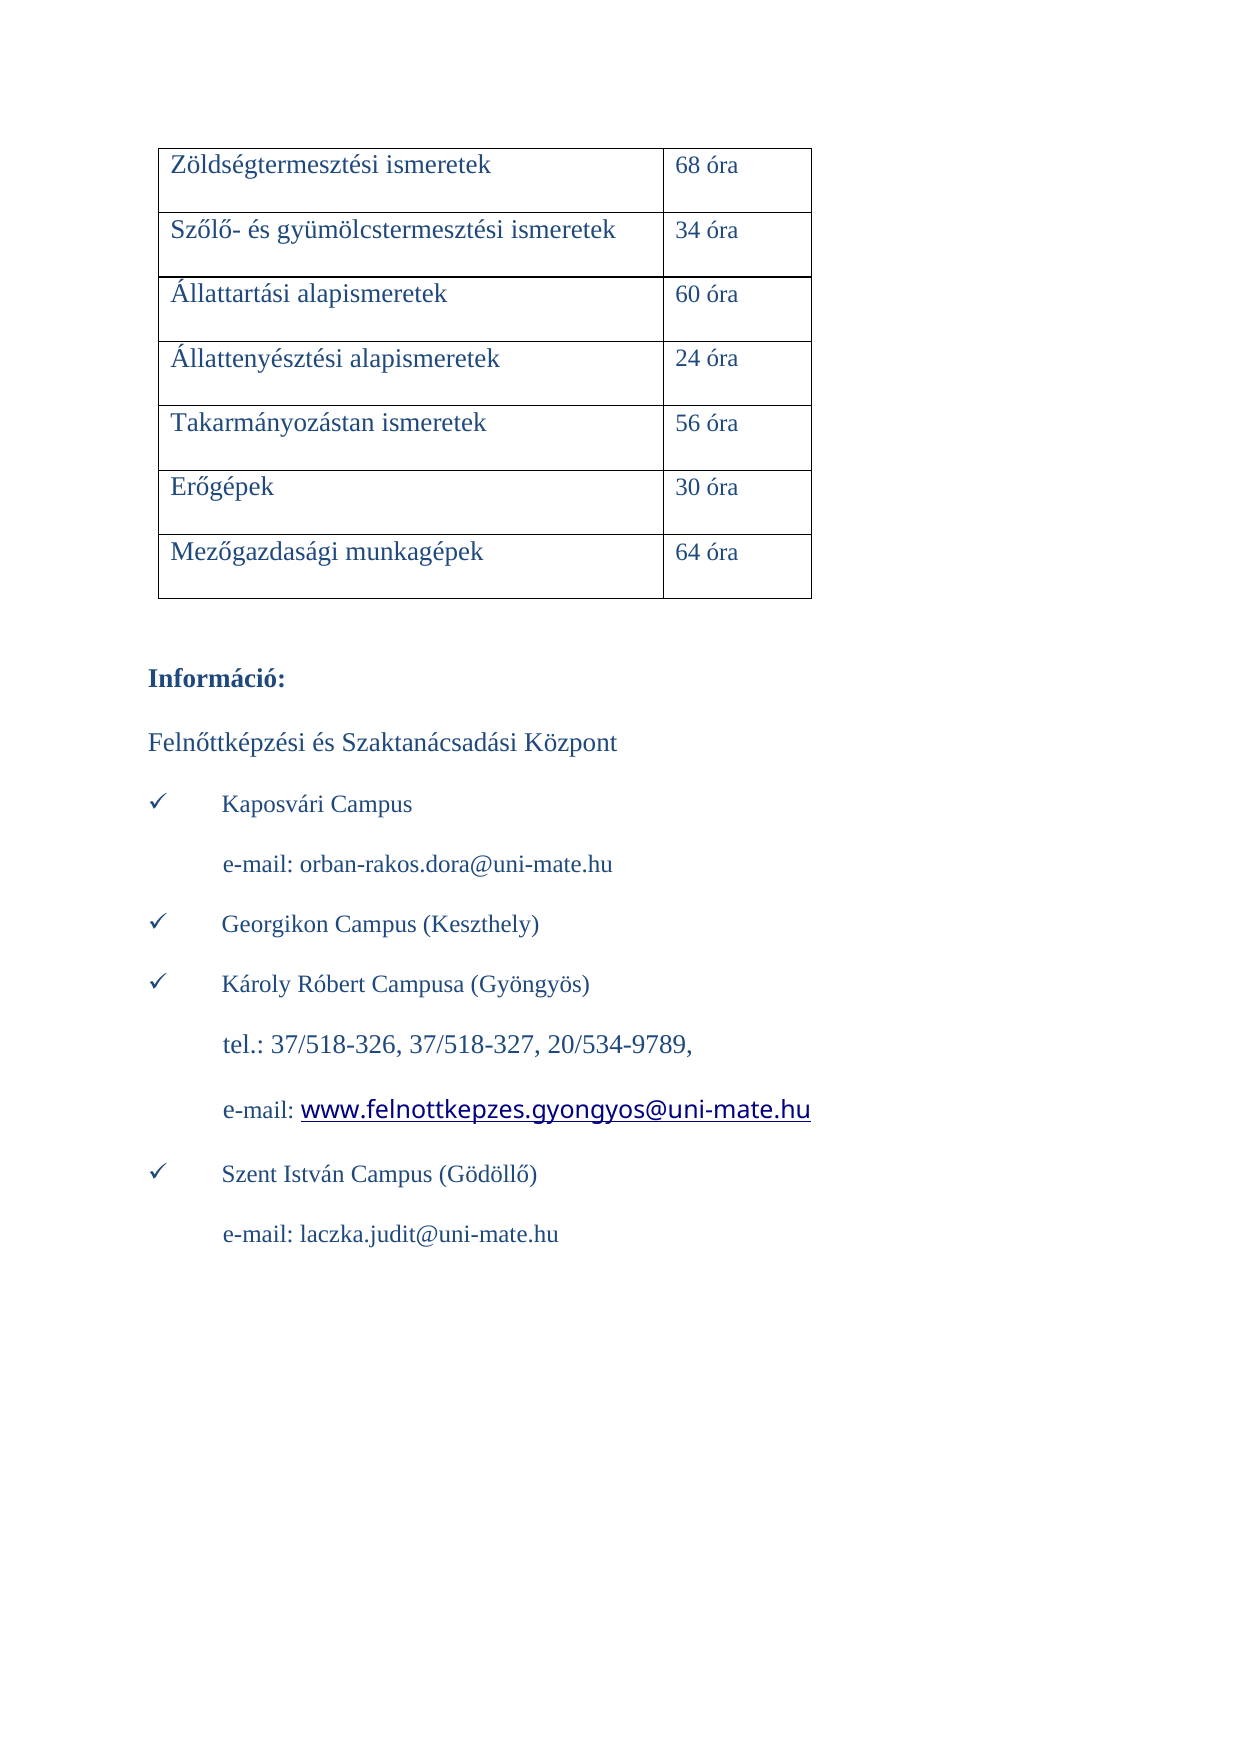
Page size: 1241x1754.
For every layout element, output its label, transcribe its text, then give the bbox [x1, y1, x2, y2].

table_cell Szőlő- és gyümölcstermesztési ismeretek [159, 213, 663, 276]
table_cell Állattenyésztési alapismeretek [159, 342, 663, 405]
table_cell 68 óra [664, 149, 811, 212]
table_cell Takarmányozástan ismeretek [159, 406, 663, 469]
table_cell 34 óra [664, 213, 811, 276]
text tel.: 37/518-326, 37/518-327, 20/534-9789, [223, 1028, 1082, 1059]
list Georgikon Campus (Keszthely) [148, 909, 1082, 938]
table_cell 60 óra [664, 278, 811, 341]
text e-mail: orban-rakos.dora@uni-mate.hu [223, 849, 1082, 878]
table_cell Mezőgazdasági munkagépek [159, 535, 663, 598]
text e-mail: laczka.judit@uni-mate.hu [223, 1219, 1082, 1248]
table_cell 64 óra [664, 535, 811, 598]
table_cell 56 óra [664, 406, 811, 469]
text Felnőttképzési és Szaktanácsadási Központ [148, 726, 1082, 757]
table_cell Erőgépek [159, 471, 663, 534]
list Károly Róbert Campusa (Gyöngyös) [148, 969, 1082, 997]
table_cell Állattartási alapismeretek [159, 278, 663, 341]
table_cell 24 óra [664, 342, 811, 405]
list Kaposvári Campus [148, 789, 1082, 818]
table_cell 30 óra [664, 471, 811, 534]
list Szent István Campus (Gödöllő) [148, 1159, 1082, 1188]
text Információ: [148, 663, 1082, 694]
text e-mail: www.felnottkepzes.gyongyos@uni-mate.hu [223, 1092, 1082, 1126]
table_cell Zöldségtermesztési ismeretek [159, 149, 663, 212]
